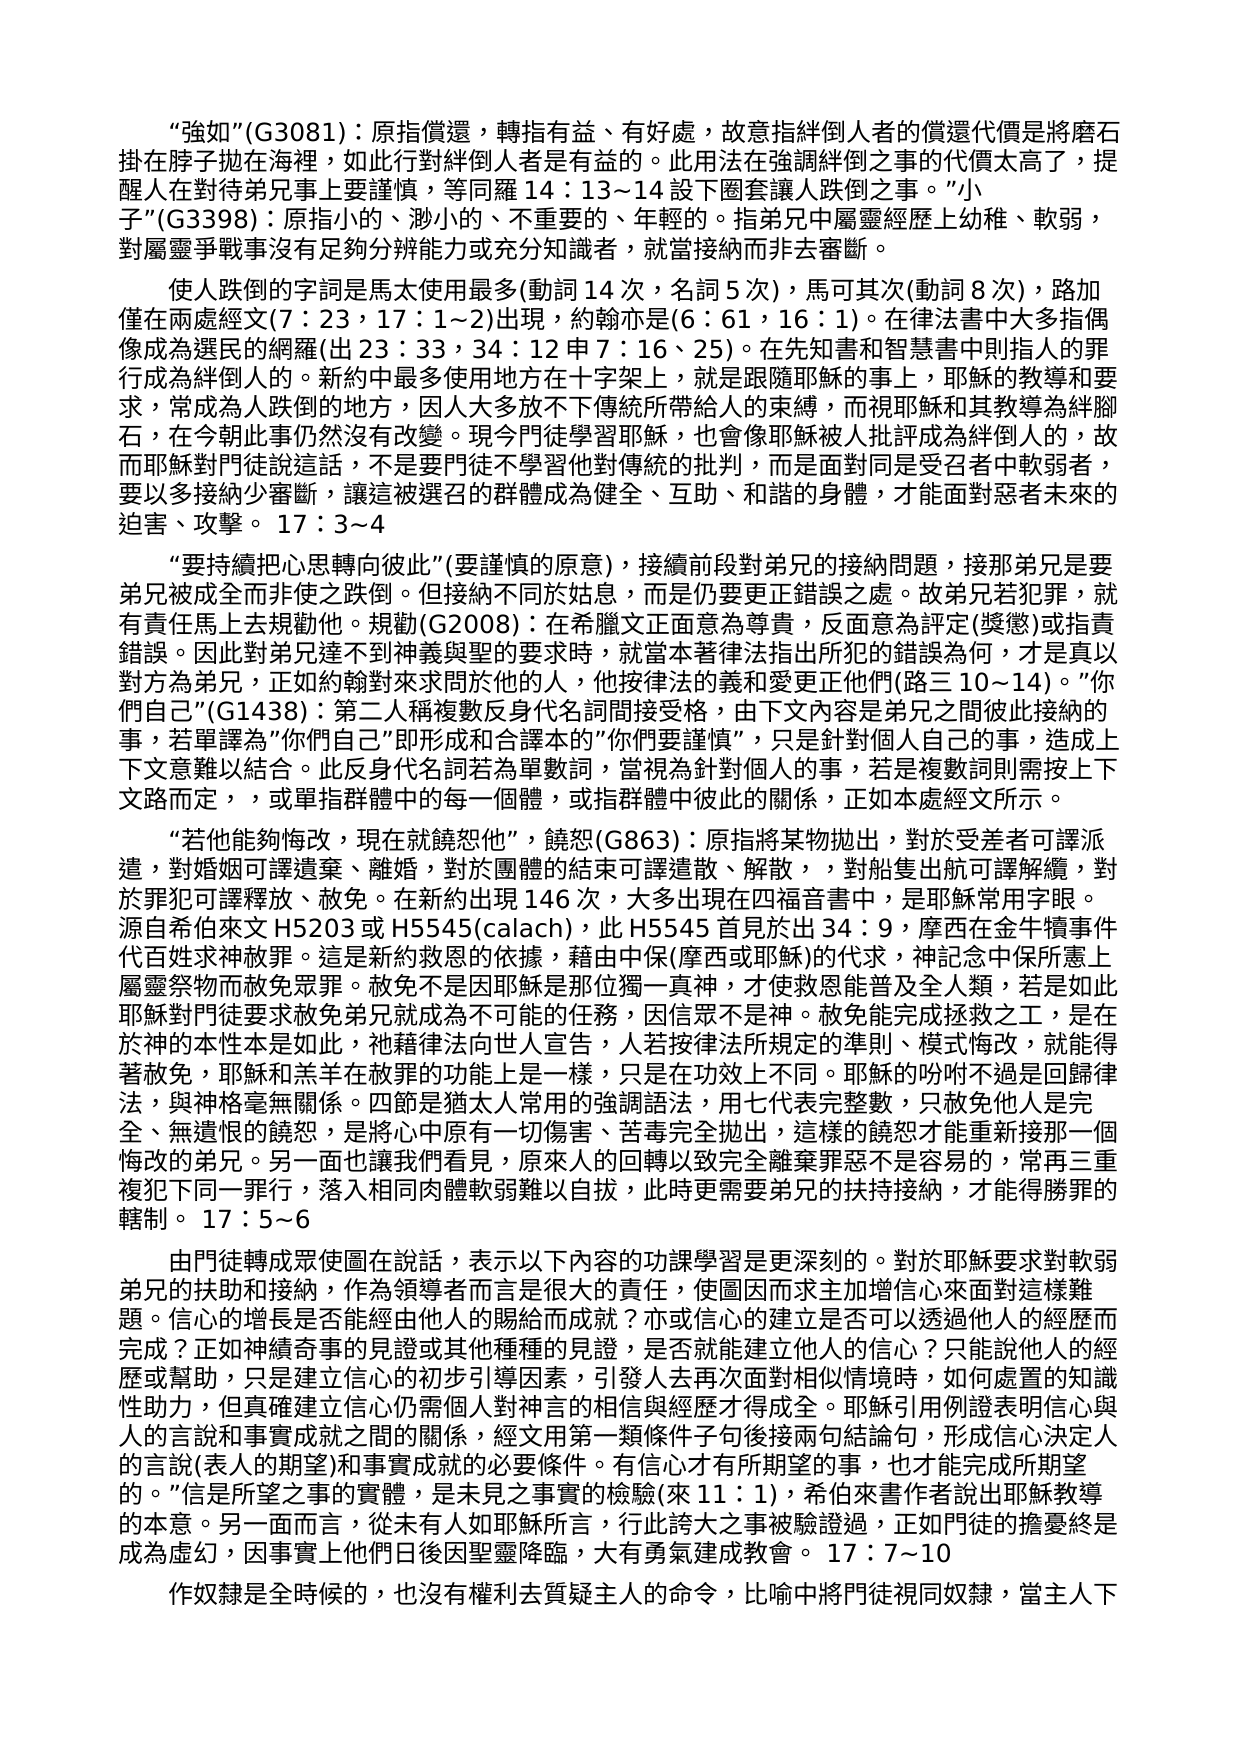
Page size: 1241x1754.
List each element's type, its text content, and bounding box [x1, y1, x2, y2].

text “若他能夠悔改，現在就饒恕他”，饒恕(G863)：原指將某物拋出，對於受差者可譯派遣，對婚姻可譯遺棄、離婚，對於團體的結束可譯遣散、解散，，對船隻出航可譯解纜，對於罪犯可譯釋放、赦免。在新約出現146次，大多出現在四福音書中，是耶穌常用字眼。源自希伯來文H5203或H5545(calach)，此H5545首見於出34：9，摩西在金牛犢事件代百姓求神赦罪。這是新約救恩的依據，藉由中保(摩西或耶穌)的代求，神記念中保所憲上屬靈祭物而赦免眾罪。赦免不是因耶穌是那位獨一真神，才使救恩能普及全人類，若是如此耶穌對門徒要求赦免弟兄就成為不可能的任務，因信眾不是神。赦免能完成拯救之工，是在於神的本性本是如此，祂藉律法向世人宣告，人若按律法所規定的準則、模式悔改，就能得著赦免，耶穌和羔羊在赦罪的功能上是一樣，只是在功效上不同。耶穌的吩咐不過是回歸律法，與神格毫無關係。四節是猶太人常用的強調語法，用七代表完整數，只赦免他人是完全、無遺恨的饒恕，是將心中原有一切傷害、苦毒完全拋出，這樣的饒恕才能重新接那一個悔改的弟兄。另一面也讓我們看見，原來人的回轉以致完全離棄罪惡不是容易的，常再三重複犯下同一罪行，落入相同肉體軟弱難以自拔，此時更需要弟兄的扶持接納，才能得勝罪的轄制。 17：5~6 [118, 826, 1122, 1235]
text 使人跌倒的字詞是馬太使用最多(動詞14次，名詞5次)，馬可其次(動詞8次)，路加僅在兩處經文(7：23，17：1~2)出現，約翰亦是(6：61，16：1)。在律法書中大多指偶像成為選民的網羅(出23：33，34：12申7：16、25)。在先知書和智慧書中則指人的罪行成為絆倒人的。新約中最多使用地方在十字架上，就是跟隨耶穌的事上，耶穌的教導和要求，常成為人跌倒的地方，因人大多放不下傳統所帶給人的束縛，而視耶穌和其教導為絆腳石，在今朝此事仍然沒有改變。現今門徒學習耶穌，也會像耶穌被人批評成為絆倒人的，故而耶穌對門徒說這話，不是要門徒不學習他對傳統的批判，而是面對同是受召者中軟弱者，要以多接納少審斷，讓這被選召的群體成為健全、互助、和諧的身體，才能面對惡者未來的迫害、攻擊。 17：3~4 [118, 276, 1122, 539]
text “要持續把心思轉向彼此”(要謹慎的原意)，接續前段對弟兄的接納問題，接那弟兄是要弟兄被成全而非使之跌倒。但接納不同於姑息，而是仍要更正錯誤之處。故弟兄若犯罪，就有責任馬上去規勸他。規勸(G2008)：在希臘文正面意為尊貴，反面意為評定(獎懲)或指責錯誤。因此對弟兄達不到神義與聖的要求時，就當本著律法指出所犯的錯誤為何，才是真以對方為弟兄，正如約翰對來求問於他的人，他按律法的義和愛更正他們(路三10~14)。”你們自己”(G1438)：第二人稱複數反身代名詞間接受格，由下文內容是弟兄之間彼此接納的事，若單譯為”你們自己”即形成和合譯本的”你們要謹慎”，只是針對個人自己的事，造成上下文意難以結合。此反身代名詞若為單數詞，當視為針對個人的事，若是複數詞則需按上下文路而定，，或單指群體中的每一個體，或指群體中彼此的關係，正如本處經文所示。 [118, 551, 1122, 814]
text “強如”(G3081)：原指償還，轉指有益、有好處，故意指絆倒人者的償還代價是將磨石掛在脖子拋在海裡，如此行對絆倒人者是有益的。此用法在強調絆倒之事的代價太高了，提醒人在對待弟兄事上要謹慎，等同羅14：13~14設下圈套讓人跌倒之事。”小子”(G3398)：原指小的、渺小的、不重要的、年輕的。指弟兄中屬靈經歷上幼稚、軟弱，對屬靈爭戰事沒有足夠分辨能力或充分知識者，就當接納而非去審斷。 [118, 118, 1122, 264]
text 作奴隸是全時候的，也沒有權利去質疑主人的命令，比喻中將門徒視同奴隸，當主人下 [118, 1581, 1122, 1610]
text 由門徒轉成眾使圖在說話，表示以下內容的功課學習是更深刻的。對於耶穌要求對軟弱弟兄的扶助和接納，作為領導者而言是很大的責任，使圖因而求主加增信心來面對這樣難題。信心的增長是否能經由他人的賜給而成就？亦或信心的建立是否可以透過他人的經歷而完成？正如神績奇事的見證或其他種種的見證，是否就能建立他人的信心？只能說他人的經歷或幫助，只是建立信心的初步引導因素，引發人去再次面對相似情境時，如何處置的知識性助力，但真確建立信心仍需個人對神言的相信與經歷才得成全。耶穌引用例證表明信心與人的言說和事實成就之間的關係，經文用第一類條件子句後接兩句結論句，形成信心決定人的言說(表人的期望)和事實成就的必要條件。有信心才有所期望的事，也才能完成所期望的。”信是所望之事的實體，是未見之事實的檢驗(來11：1)，希伯來書作者說出耶穌教導的本意。另一面而言，從未有人如耶穌所言，行此誇大之事被驗證過，正如門徒的擔憂終是成為虛幻，因事實上他們日後因聖靈降臨，大有勇氣建成教會。 17：7~10 [118, 1247, 1122, 1568]
